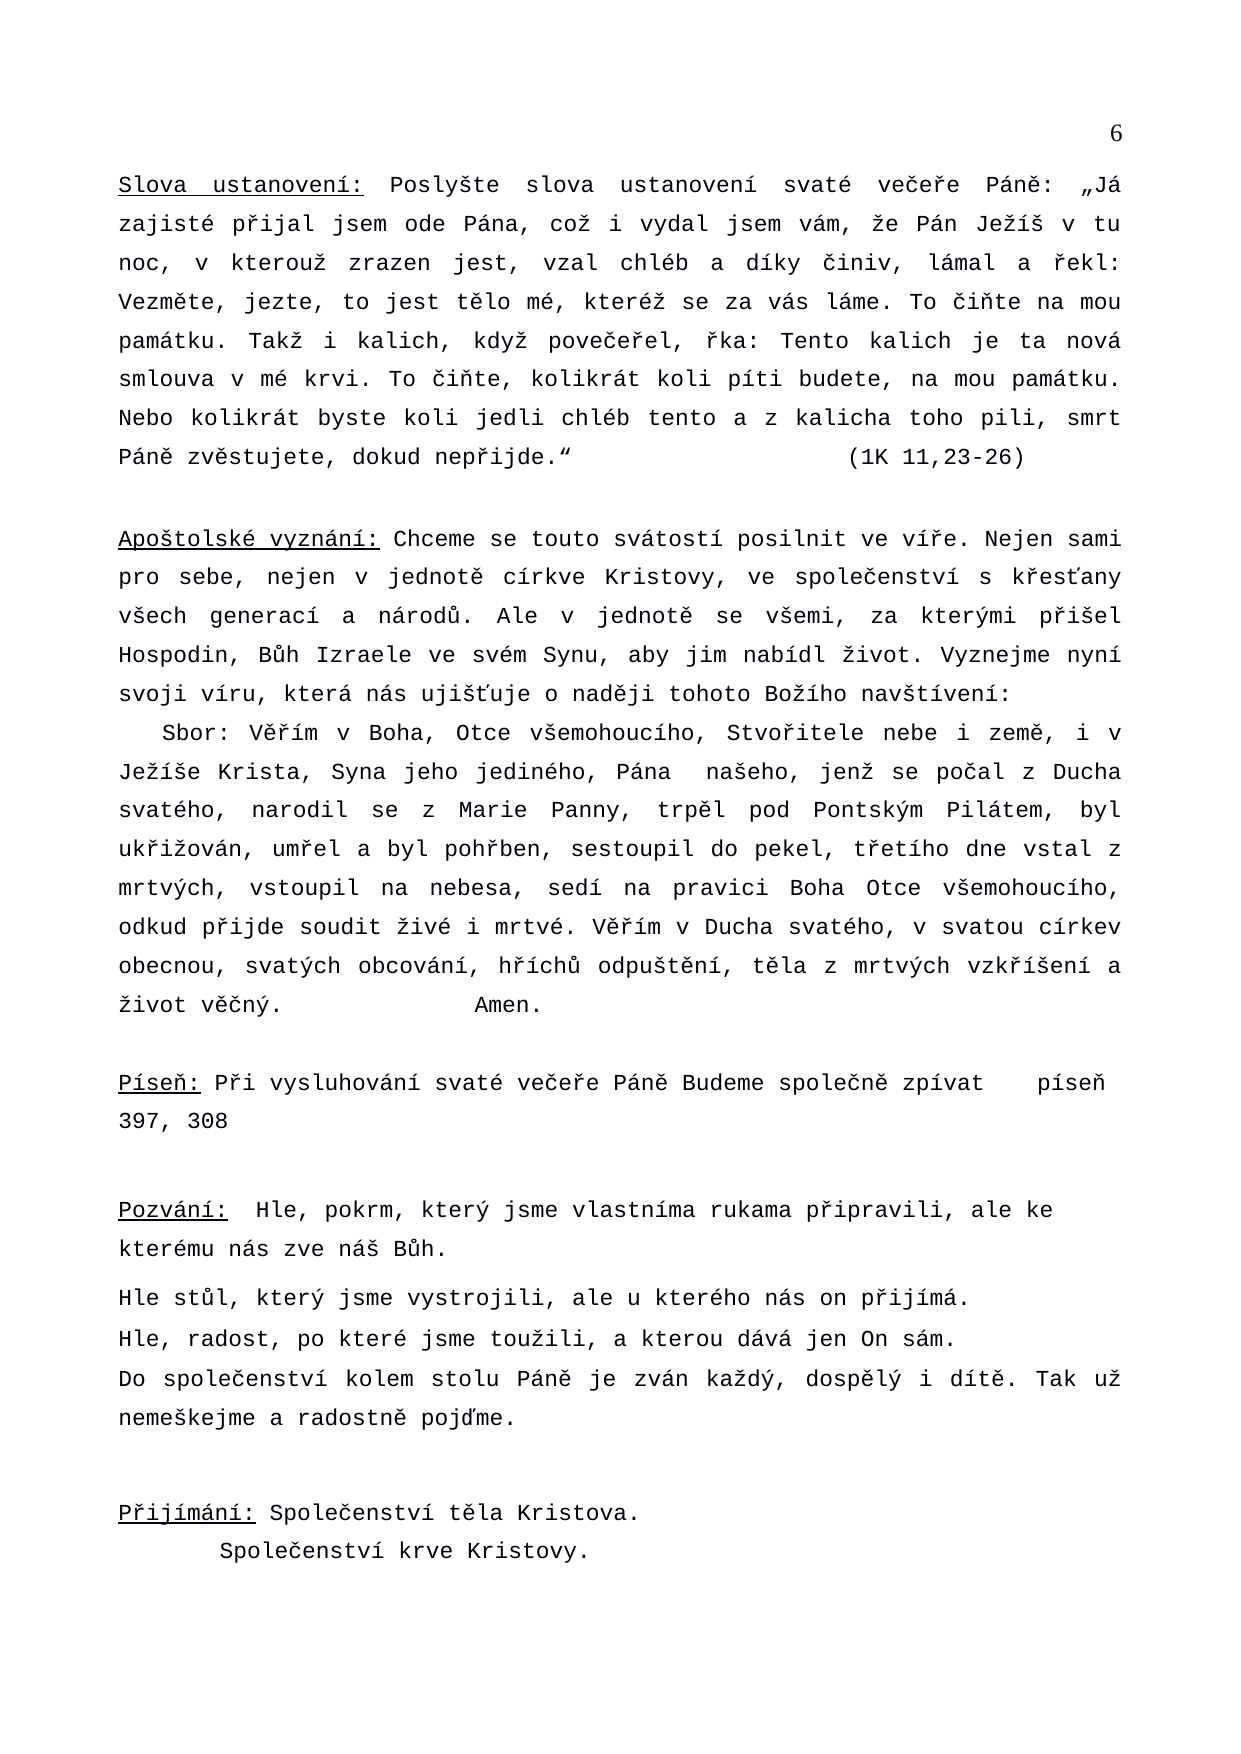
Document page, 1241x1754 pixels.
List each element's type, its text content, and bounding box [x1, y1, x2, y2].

text Do společenství kolem stolu Páně je zván každý, dospělý i dítě. Tak už nemeškejme a radostně pojďme. [118, 1368, 1122, 1432]
text Společenství krve Kristovy. [118, 1540, 1122, 1566]
text 397, 308 [118, 1110, 1122, 1136]
text Hle stůl, který jsme vystrojili, ale u kterého nás on přijímá. [118, 1287, 1122, 1312]
text Pozvání: Hle, pokrm, který jsme vlastníma rukama připravili, ale ke kterému nás zve náš Bůh. [118, 1198, 1122, 1263]
text Sbor: Věřím v Boha, Otce všemohoucího, Stvořitele nebe i země, i v Ježíše Krista, Syna jeho jediného, Pána našeho, jenž se počal z Ducha svatého, narodil se z Marie Panny, trpěl pod Pontským Pilátem, byl ukřižován, umřel a byl pohřben, sestoupil do pekel, třetího dne vstal z mrtvých, vstoupil na nebesa, sedí na pravici Boha Otce všemohoucího, odkud přijde soudit živé i mrtvé. Věřím v Ducha svatého, v svatou církev obecnou, svatých obcování, hříchů odpuštění, těla z mrtvých vzkříšení a život věčný. Amen. [118, 721, 1122, 1019]
text Slova ustanovení: Poslyšte slova ustanovení svaté večeře Páně: „Já zajisté přijal jsem ode Pána, což i vydal jsem vám, že Pán Ježíš v tu noc, v kterouž zrazen jest, vzal chléb a díky činiv, lámal a řekl: Vezměte, jezte, to jest tělo mé, kteréž se za vás láme. To čiňte na mou památku. Takž i kalich, když povečeřel, řka: Tento kalich je ta nová smlouva v mé krvi. To čiňte, kolikrát koli píti budete, na mou památku. Nebo kolikrát byste koli jedli chléb tento a z kalicha toho pili, smrt Páně zvěstujete, dokud nepřijde.“ (1K 11,23-26) [118, 173, 1122, 471]
text Apoštolské vyznání: Chceme se touto svátostí posilnit ve víře. Nejen sami pro sebe, nejen v jednotě církve Kristovy, ve společenství s křesťany všech generací a národů. Ale v jednotě se všemi, za kterými přišel Hospodin, Bůh Izraele ve svém Synu, aby jim nabídl život. Vyznejme nyní svoji víru, která nás ujišťuje o naději tohoto Božího navštívení: [118, 527, 1122, 708]
text Hle, radost, po které jsme toužili, a kterou dává jen On sám. [118, 1327, 1122, 1353]
text Píseň: Při vysluhování svaté večeře Páně Budeme společně zpívat píseň [118, 1071, 1122, 1097]
text Přijímání: Společenství těla Kristova. [118, 1501, 1122, 1527]
